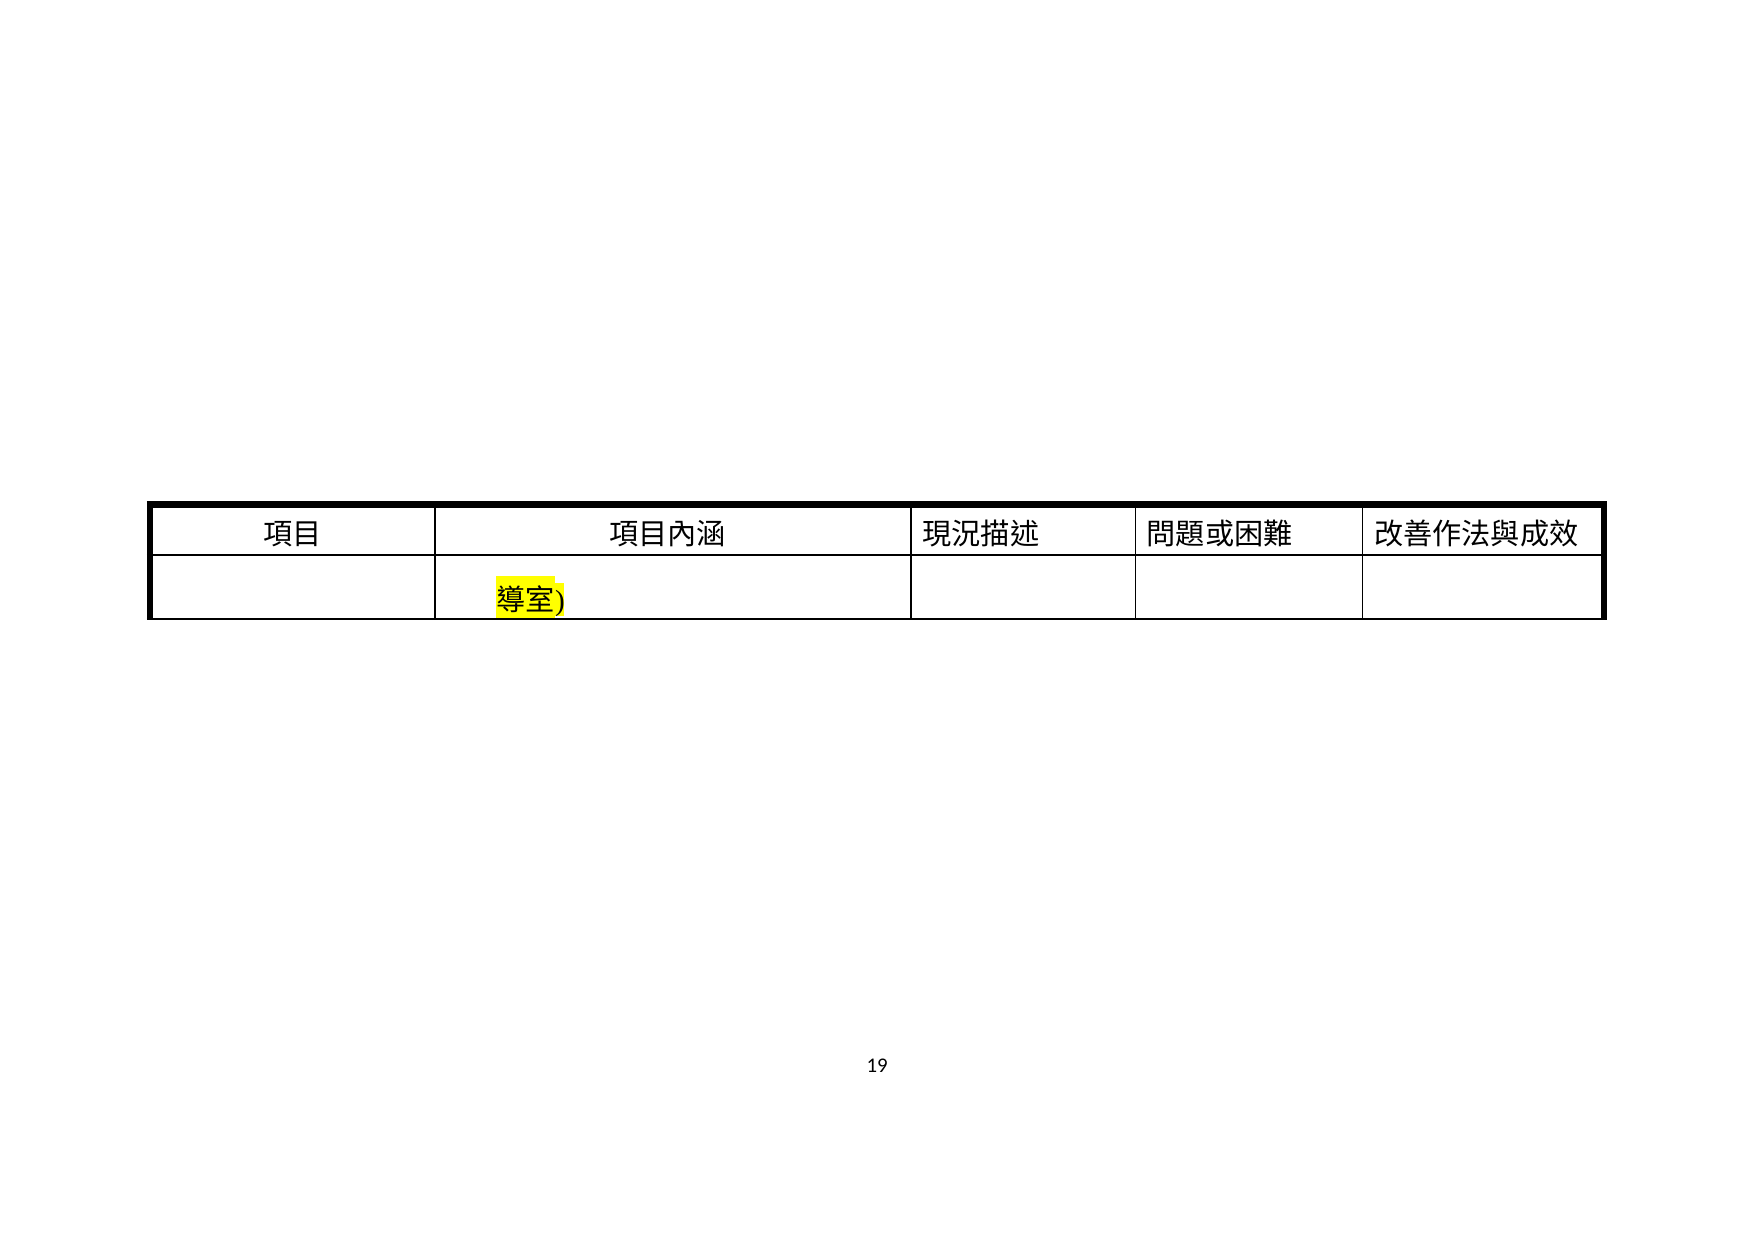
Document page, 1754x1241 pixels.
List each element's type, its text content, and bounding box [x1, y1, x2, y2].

table_header 改善作法與成效 [1363, 508, 1601, 554]
table_cell [912, 556, 1135, 618]
table_cell [1136, 556, 1362, 618]
table_header 現況描述 [912, 508, 1135, 554]
table_cell 營造正向校園文化與氛圍的情形。(秘書室) 品牌建立與教育行銷的作為與成效。(秘書室) 與家長、社區互動與關係（含家長會會務運作情形）。(秘書室、學務處、總務處) 建立公平參與、機會平等、權益保障之友善校園氛圍(符合CRPD「通用設計」與「合理調整」之法規精神) (學務處、輔導室) [436, 556, 910, 618]
table_header 項目內涵 [436, 508, 910, 554]
table_cell 學校組織氣氛與文化 [153, 556, 434, 618]
table_header 項目 [153, 508, 434, 554]
table_cell [1363, 556, 1601, 618]
table_header 問題或困難 [1136, 508, 1362, 554]
